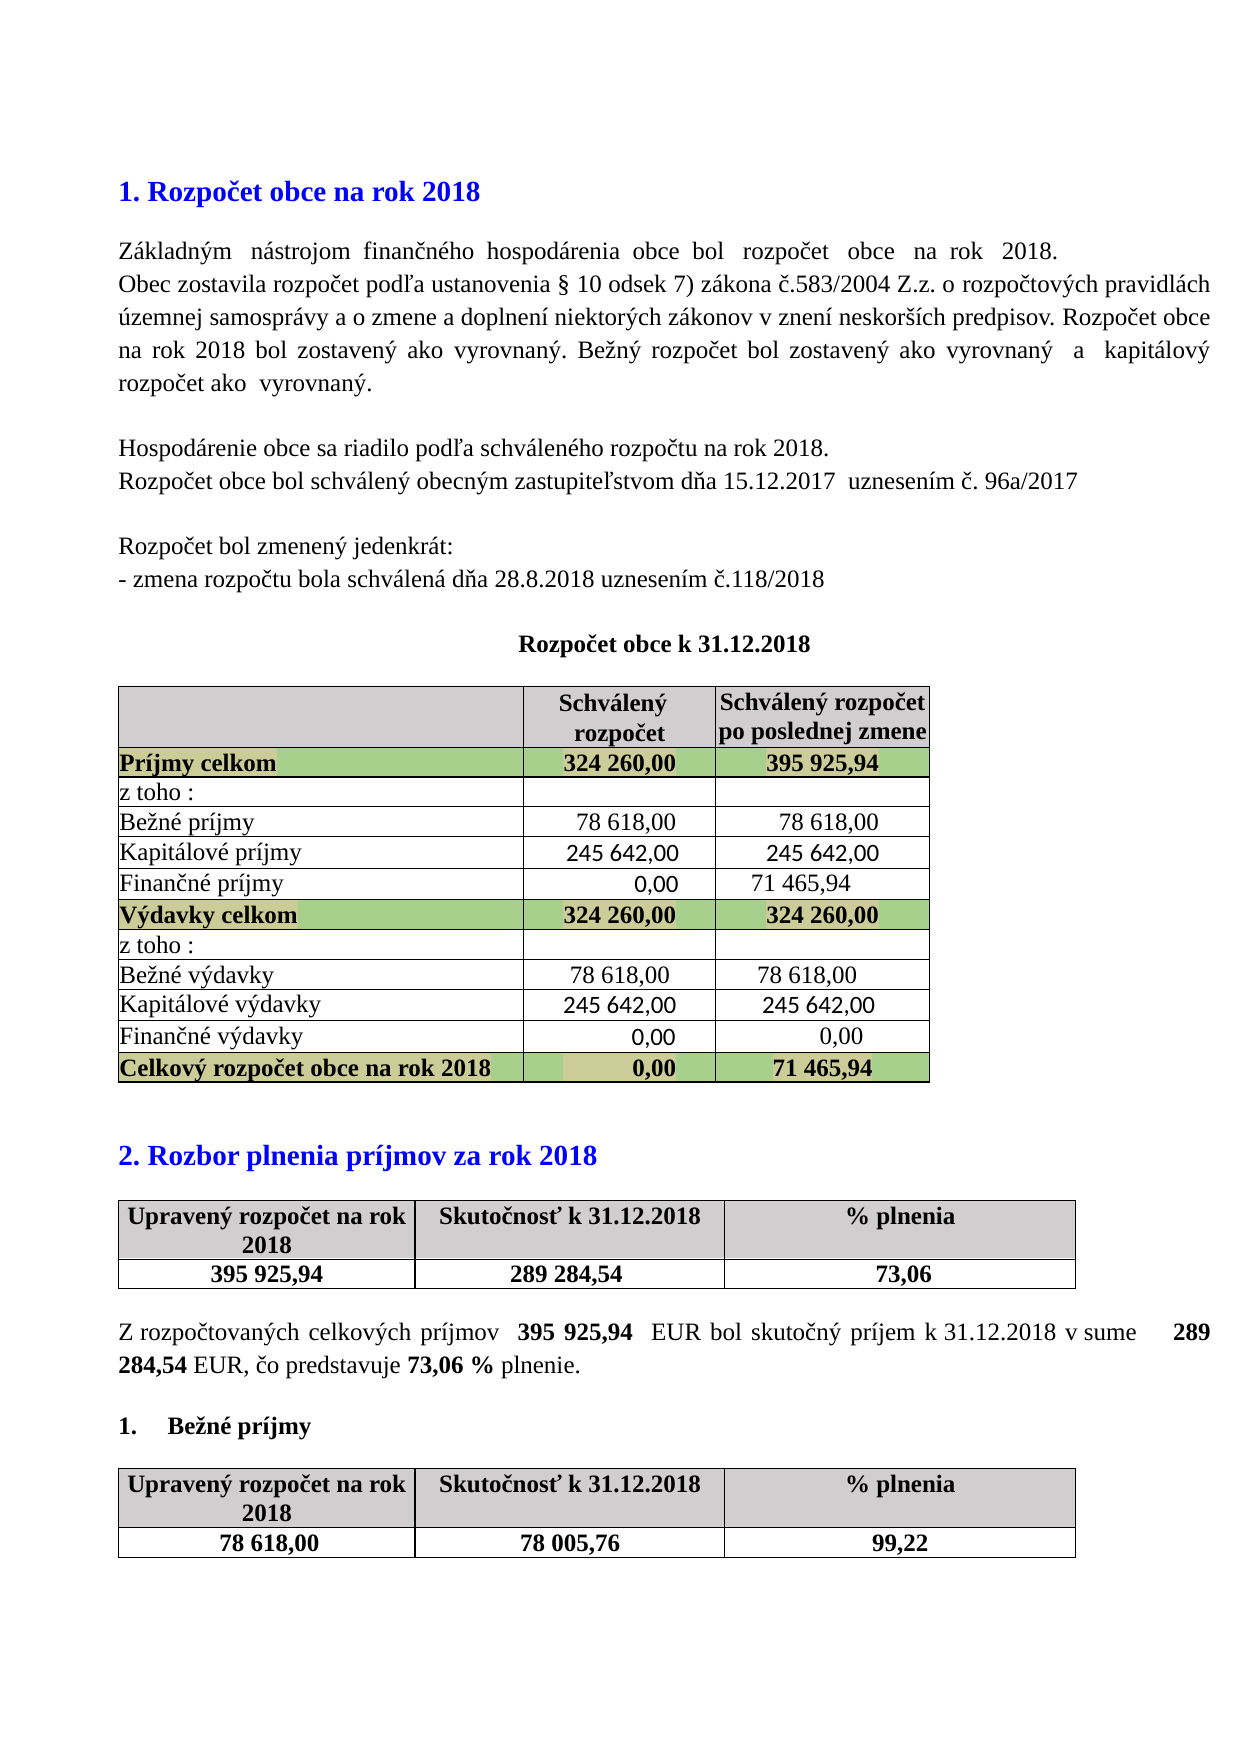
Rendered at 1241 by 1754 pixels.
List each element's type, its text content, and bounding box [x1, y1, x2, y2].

table_cell 245 642,00 [524, 837, 715, 867]
table_cell 78 618,00 [716, 807, 929, 836]
table_cell 289 284,54 [416, 1260, 724, 1288]
table_cell 0,00 [524, 1021, 715, 1052]
table_header [119, 687, 523, 747]
table_cell Kapitálové príjmy [119, 837, 523, 867]
text Z rozpočtovaných celkových príjmov 395 925,94 EUR bol skutočný príjem k 31.12.2018 v sume 289 284,54 EUR, čo predstavuje 73,06 % plnenie. [118, 1317, 1210, 1379]
table_cell Finančné výdavky [119, 1021, 523, 1052]
table_cell Celkový rozpočet obce na rok 2018 [119, 1053, 523, 1081]
table_cell Bežné výdavky [119, 960, 523, 988]
text Hospodárenie obce sa riadilo podľa schváleného rozpočtu na rok 2018. [118, 433, 1210, 462]
table_cell 78 618,00 [716, 960, 929, 988]
text Základným nástrojom finančného hospodárenia obce bol rozpočet obce na rok 2018. [118, 236, 1210, 264]
table_cell 324 260,00 [716, 900, 929, 929]
table_cell [524, 930, 715, 959]
text 1. Bežné príjmy [118, 1411, 1210, 1440]
text Rozpočet bol zmenený jedenkrát: [118, 531, 1122, 560]
table_cell 395 925,94 [716, 748, 929, 776]
table_cell 78 618,00 [119, 1528, 414, 1557]
table_cell 78 005,76 [416, 1528, 724, 1557]
table_header Schválený rozpočet po poslednej zmene [716, 687, 929, 747]
table_header Schválený rozpočet [524, 687, 715, 747]
table_cell [716, 930, 929, 959]
table_cell z toho : [119, 778, 523, 806]
table_cell 0,00 [524, 1053, 715, 1081]
text Rozpočet obce bol schválený obecným zastupiteľstvom dňa 15.12.2017 uznesením č. 96a/2017 [118, 466, 1210, 495]
table_cell 78 618,00 [524, 960, 715, 988]
table_cell 245 642,00 [716, 837, 929, 867]
table_cell z toho : [119, 930, 523, 959]
table_cell [524, 778, 715, 806]
table_cell 395 925,94 [119, 1260, 414, 1288]
table_cell 99,22 [725, 1528, 1075, 1557]
text - zmena rozpočtu bola schválená dňa 28.8.2018 uznesením č.118/2018 [118, 564, 1210, 593]
table_cell 71 465,94 [716, 869, 929, 899]
table_cell Kapitálové výdavky [119, 990, 523, 1020]
table_cell 324 260,00 [524, 900, 715, 929]
table_cell Príjmy celkom [119, 748, 523, 776]
table_header Upravený rozpočet na rok 2018 [119, 1201, 414, 1258]
table_header Upravený rozpočet na rok 2018 [119, 1469, 414, 1527]
text Rozpočet obce k 31.12.2018 [118, 629, 1210, 658]
table_cell 245 642,00 [716, 990, 929, 1020]
table_header % plnenia [725, 1201, 1075, 1258]
table_cell Bežné príjmy [119, 807, 523, 836]
table_cell 324 260,00 [524, 748, 715, 776]
table_header % plnenia [725, 1469, 1075, 1527]
text 2. Rozbor plnenia príjmov za rok 2018 [118, 1138, 1210, 1172]
table_cell 78 618,00 [524, 807, 715, 836]
table_cell 71 465,94 [716, 1053, 929, 1081]
text Obec zostavila rozpočet podľa ustanovenia § 10 odsek 7) zákona č.583/2004 Z.z. o rozpočtových pravidlách územnej samosprávy a o zmene a doplnení niektorých zákonov v znení neskorších predpisov. Rozpočet obce na rok 2018 bol zostavený ako vyrovnaný. Bežný rozpočet bol zostavený ako vyrovnaný a kapitálový rozpočet ako vyrovnaný. [118, 269, 1210, 397]
table_header Skutočnosť k 31.12.2018 [416, 1201, 724, 1258]
table_header Skutočnosť k 31.12.2018 [416, 1469, 724, 1527]
table_cell Výdavky celkom [119, 900, 523, 929]
table_cell 0,00 [524, 869, 715, 899]
table_cell Finančné príjmy [119, 869, 523, 899]
table_cell 73,06 [725, 1260, 1075, 1288]
table_cell 245 642,00 [524, 990, 715, 1020]
table_cell 0,00 [716, 1021, 929, 1052]
text 1. Rozpočet obce na rok 2018 [118, 174, 1122, 208]
table_cell [716, 778, 929, 806]
